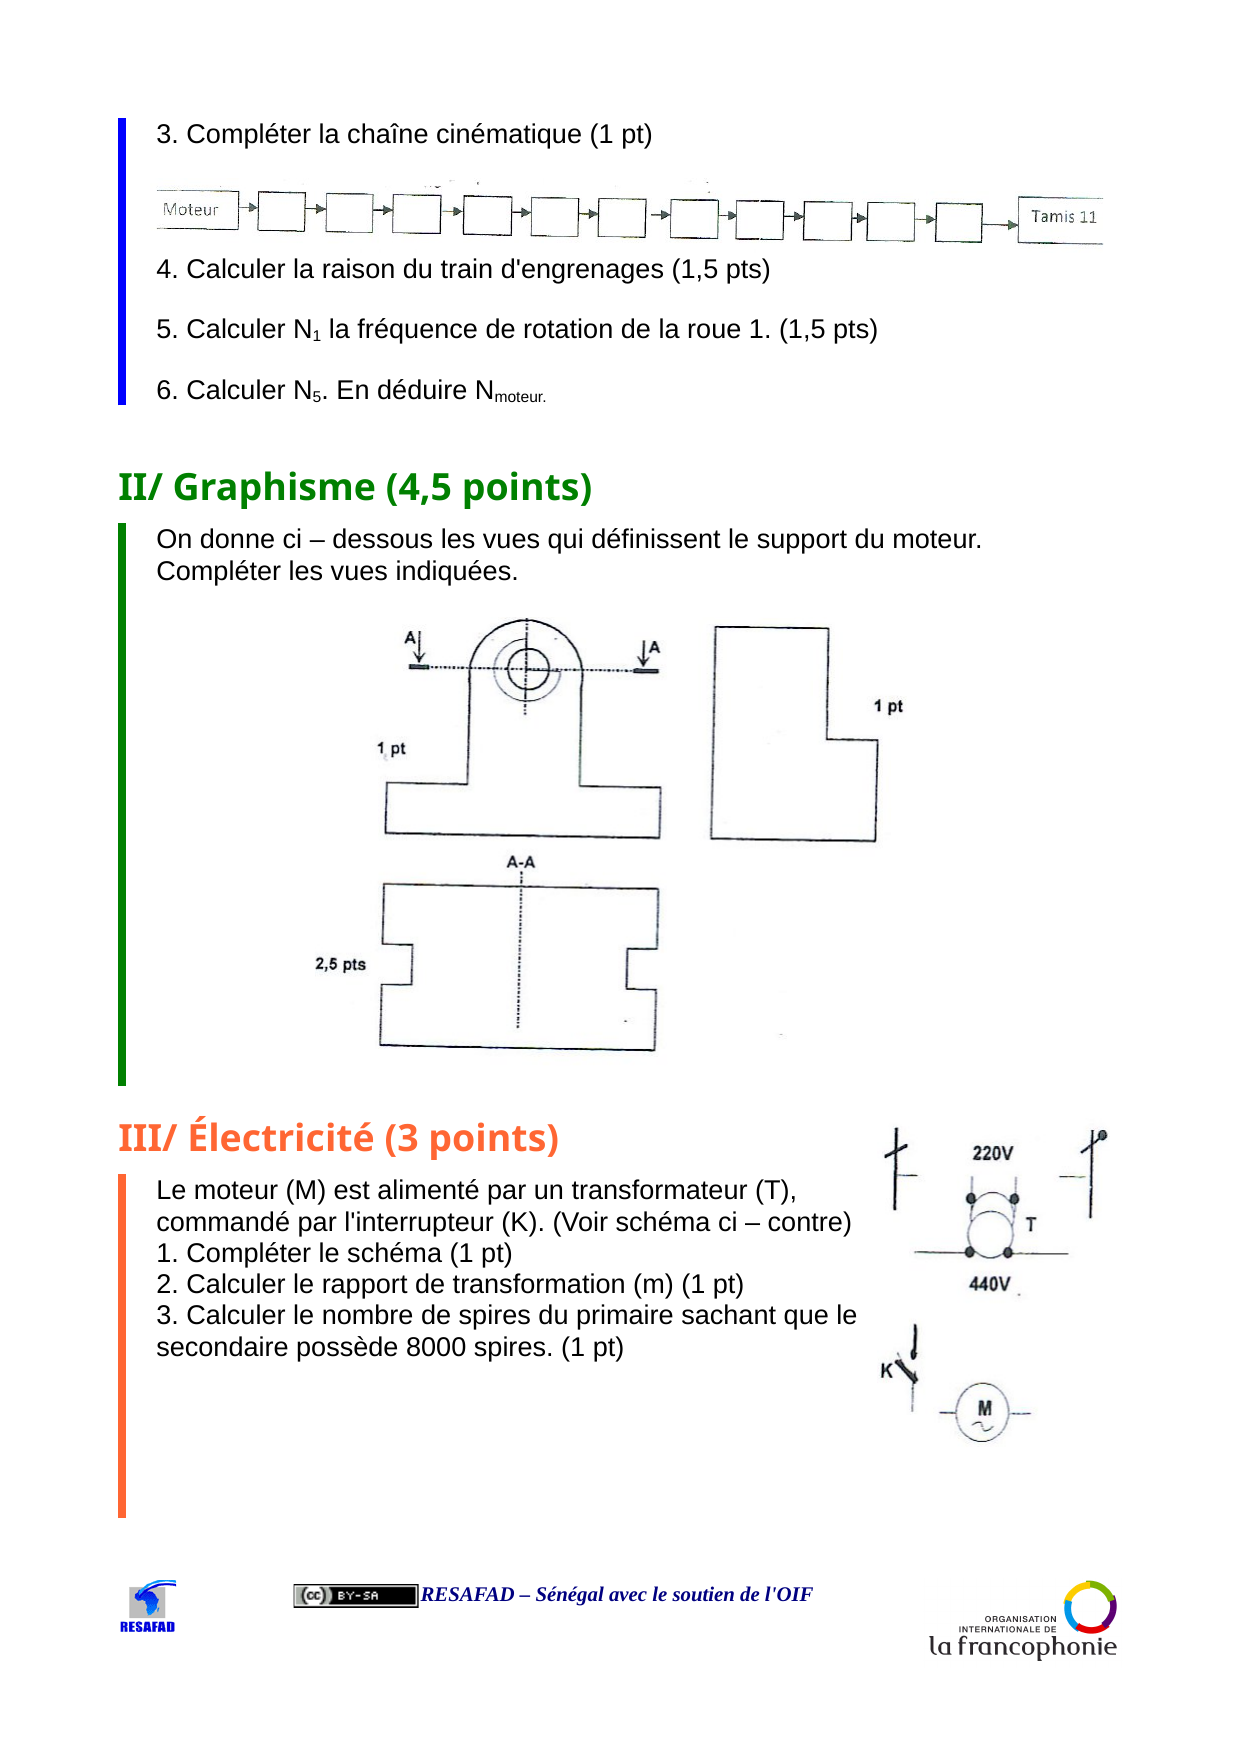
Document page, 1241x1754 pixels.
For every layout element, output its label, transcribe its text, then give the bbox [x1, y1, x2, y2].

picture [120, 1580, 177, 1632]
subtitle [1110, 1111, 1122, 1162]
subtitle II/ Graphisme (4,5 points) [118, 460, 1122, 511]
text 4. Calculer la raison du train d'engrenages (1,5 pts) [126, 179, 1122, 284]
subtitle III/ Électricité (3 points) [118, 1111, 877, 1162]
text 5. Calculer N1 la fréquence de rotation de la roue 1. (1,5 pts) [126, 313, 1122, 344]
text On donne ci – dessous les vues qui définissent le support du moteur. [126, 523, 1122, 554]
text Le moteur (M) est alimenté par un transformateur (T), commandé par l'interrupteur (K). (Voir schéma ci – contre) [126, 1174, 877, 1237]
picture [293, 1584, 419, 1608]
picture [877, 1110, 1110, 1480]
text 1. Compléter le schéma (1 pt) [126, 1237, 877, 1268]
picture [922, 1578, 1124, 1668]
text 2. Calculer le rapport de transformation (m) (1 pt) [126, 1268, 877, 1299]
picture [314, 617, 926, 1066]
text Compléter les vues indiquées. [126, 554, 1122, 586]
picture [137, 178, 1104, 253]
text 6. Calculer N5. En déduire Nmoteur. [126, 374, 1122, 405]
text 3. Compléter la chaîne cinématique (1 pt) [126, 118, 1122, 149]
text 3. Calculer le nombre de spires du primaire sachant que le secondaire possède 8000 spires. (1 pt) [126, 1299, 877, 1362]
